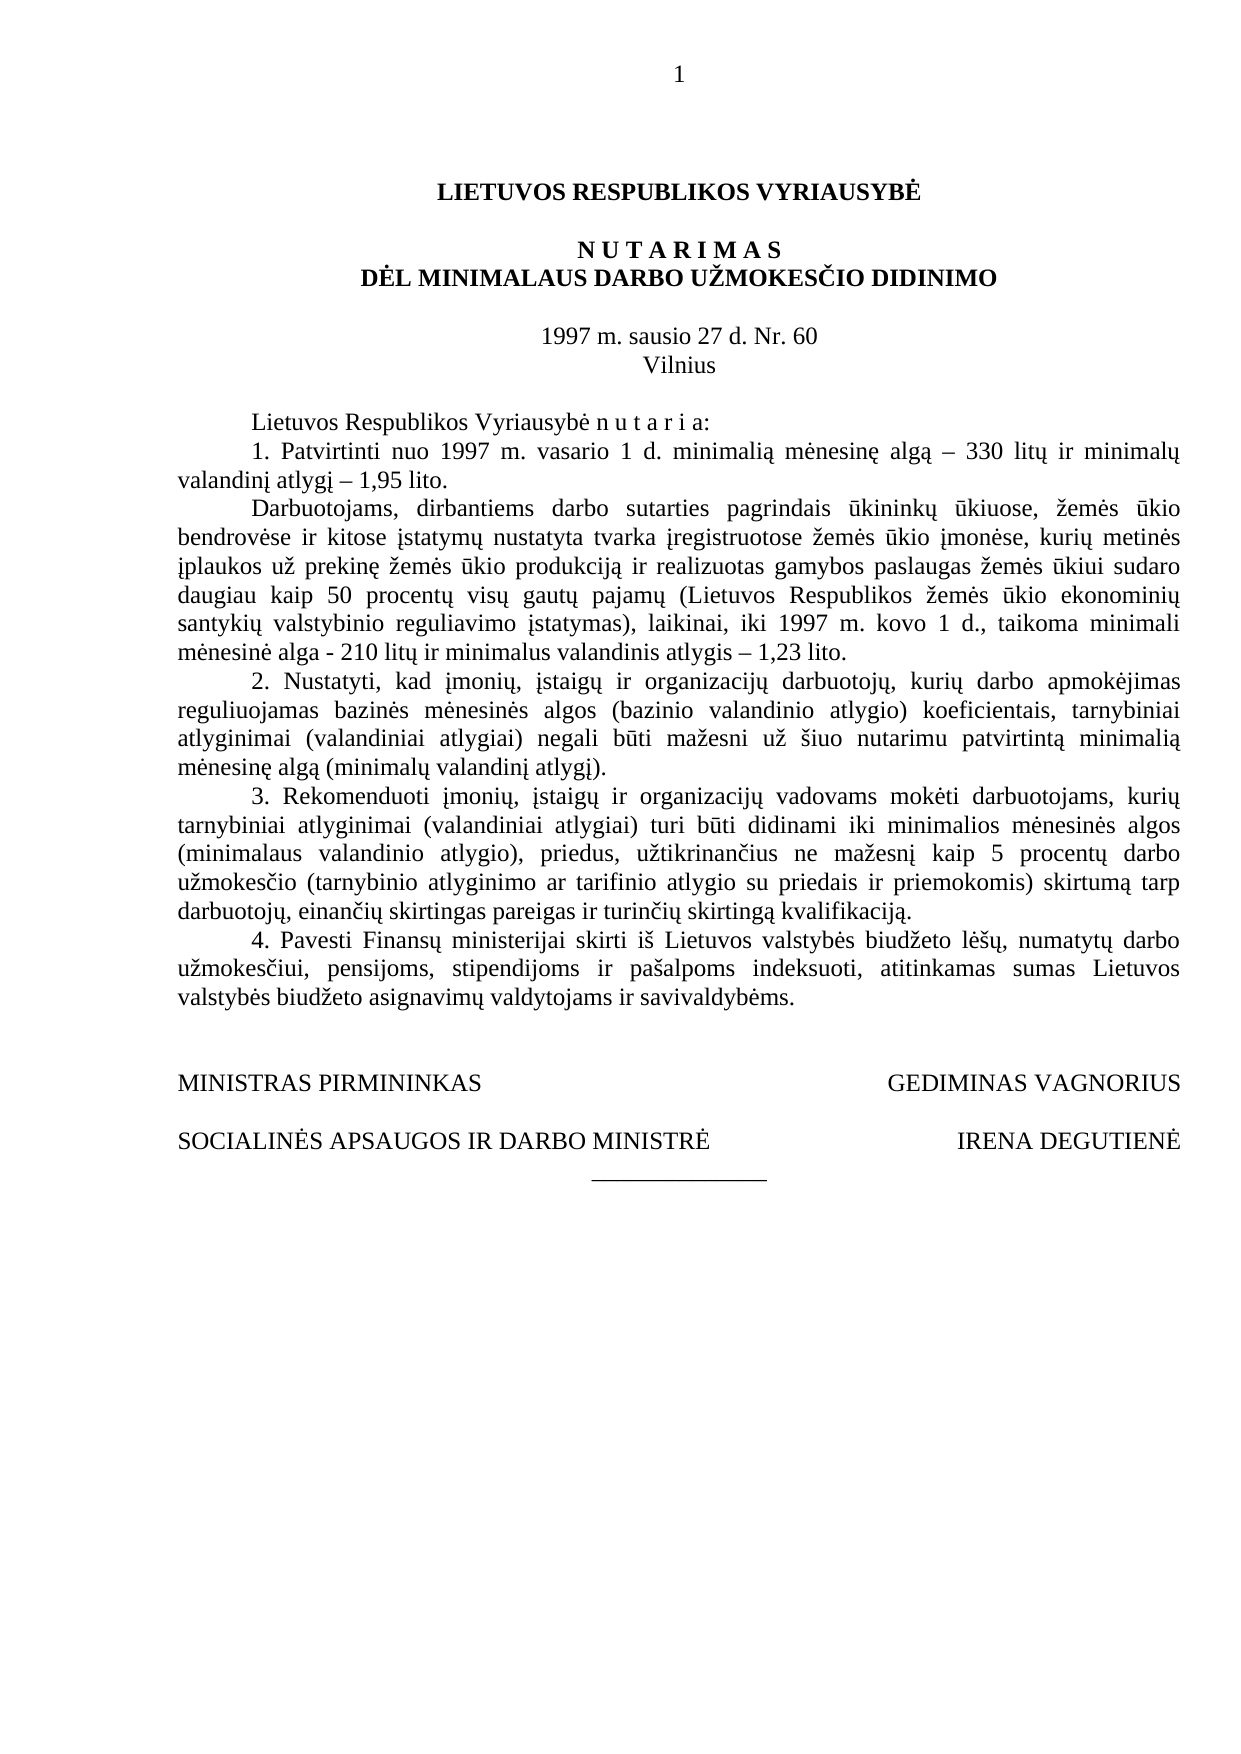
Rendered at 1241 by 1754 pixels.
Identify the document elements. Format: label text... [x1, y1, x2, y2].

text 3. Rekomenduoti įmonių, įstaigų ir organizacijų vadovams mokėti darbuotojams, kurių tarnybiniai atlyginimai (valandiniai atlygiai) turi būti didinami iki minimalios mėnesinės algos (minimalaus valandinio atlygio), priedus, užtikrinančius ne mažesnį kaip 5 procentų darbo užmokesčio (tarnybinio atlyginimo ar tarifinio atlygio su priedais ir priemokomis) skirtumą tarp darbuotojų, einančių skirtingas pareigas ir turinčių skirtingą kvalifikaciją. [177, 781, 1181, 925]
text MINISTRAS PIRMININKAS GEDIMINAS VAGNORIUS [177, 1068, 1181, 1097]
text SOCIALINĖS APSAUGOS IR DARBO MINISTRĖ IRENA DEGUTIENĖ [177, 1126, 1181, 1155]
text 2. Nustatyti, kad įmonių, įstaigų ir organizacijų darbuotojų, kurių darbo apmokėjimas reguliuojamas bazinės mėnesinės algos (bazinio valandinio atlygio) koeficientais, tarnybiniai atlyginimai (valandiniai atlygiai) negali būti mažesni už šiuo nutarimu patvirtintą minimalią mėnesinę algą (minimalų valandinį atlygį). [177, 666, 1181, 781]
text 4. Pavesti Finansų ministerijai skirti iš Lietuvos valstybės biudžeto lėšų, numatytų darbo užmokesčiui, pensijoms, stipendijoms ir pašalpoms indeksuoti, atitinkamas sumas Lietuvos valstybės biudžeto asignavimų valdytojams ir savivaldybėms. [177, 925, 1181, 1011]
text 1. Patvirtinti nuo 1997 m. vasario 1 d. minimalią mėnesinę algą – 330 litų ir minimalų valandinį atlygį – 1,95 lito. [177, 436, 1181, 493]
text ______________ [177, 1155, 1181, 1183]
text Lietuvos Respublikos Vyriausybė nutaria: [177, 407, 1181, 436]
text DĖL MINIMALAUS DARBO UŽMOKESČIO DIDINIMO [177, 263, 1181, 292]
text 1997 m. sausio 27 d. Nr. 60 [177, 321, 1181, 350]
text LIETUVOS RESPUBLIKOS VYRIAUSYBĖ [177, 177, 1181, 206]
text Vilnius [177, 350, 1181, 378]
text N U T A R I M A S [177, 235, 1181, 263]
text Darbuotojams, dirbantiems darbo sutarties pagrindais ūkininkų ūkiuose, žemės ūkio bendrovėse ir kitose įstatymų nustatyta tvarka įregistruotose žemės ūkio įmonėse, kurių metinės įplaukos už prekinę žemės ūkio produkciją ir realizuotas gamybos paslaugas žemės ūkiui sudaro daugiau kaip 50 procentų visų gautų pajamų (Lietuvos Respublikos žemės ūkio ekonominių santykių valstybinio reguliavimo įstatymas), laikinai, iki 1997 m. kovo 1 d., taikoma minimali mėnesinė alga - 210 litų ir minimalus valandinis atlygis – 1,23 lito. [177, 493, 1181, 666]
